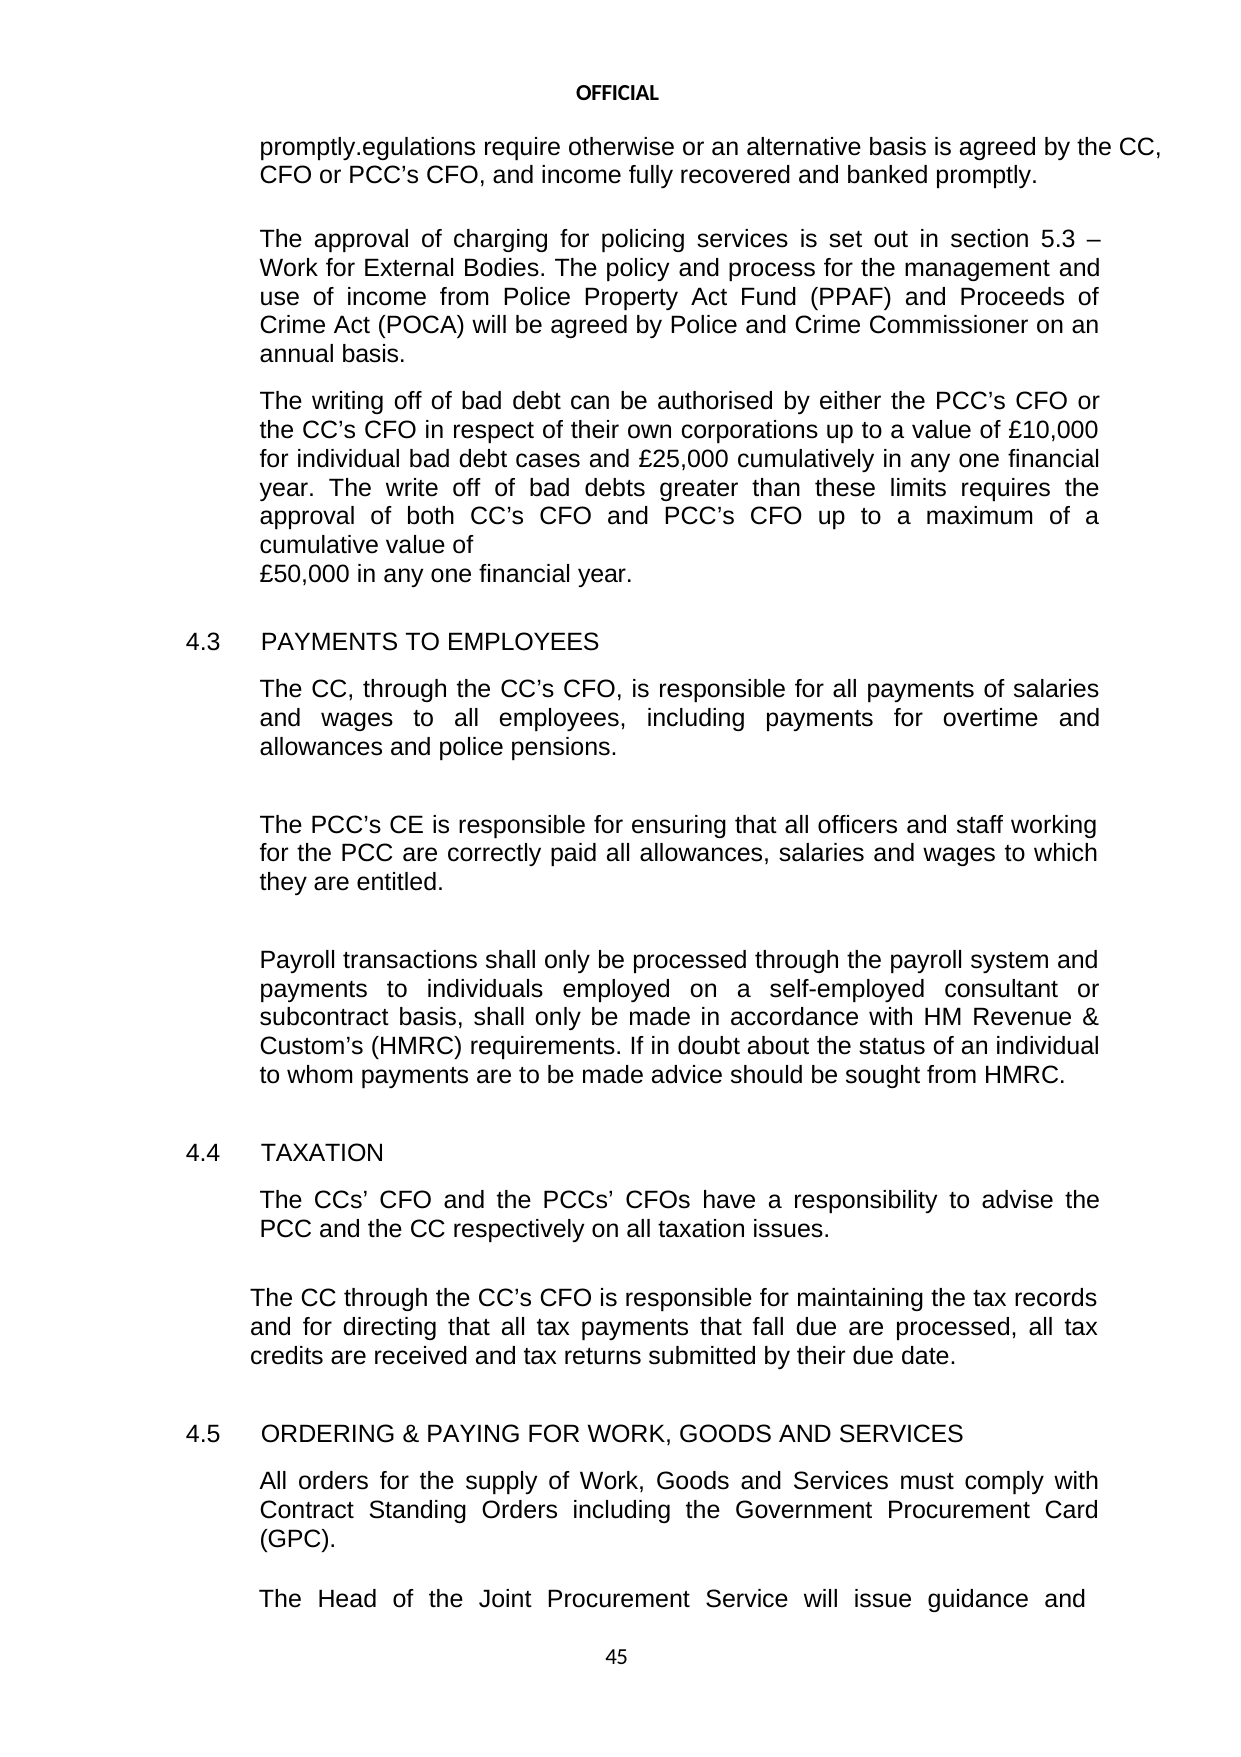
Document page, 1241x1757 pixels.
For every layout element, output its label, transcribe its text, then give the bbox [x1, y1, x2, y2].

text Payroll transactions shall only be processed through the payroll system and payments to individuals employed on a self-employed consultant or subcontract basis, shall only be made in accordance with HM Revenue & Custom’s (HMRC) requirements. If in doubt about the status of an individual to whom payments are to be made advice should be sought from HMRC. [259, 945, 1101, 1088]
subtitle TAXATION [186, 1138, 1167, 1167]
text The writing off of bad debt can be authorised by either the PCC’s CFO or the CC’s CFO in respect of their own corporations up to a value of £10,000 for individual bad debt cases and £25,000 cumulatively in any one financial year. The write off of bad debts greater than these limits requires the approval of both CC’s CFO and PCC’s CFO up to a maximum of a cumulative value of [259, 386, 1101, 559]
subtitle ORDERING & PAYING FOR WORK, GOODS AND SERVICES [186, 1419, 1167, 1448]
text The CC, through the CC’s CFO, is responsible for all payments of salaries and wages to all employees, including payments for overtime and allowances and police pensions. [259, 674, 1100, 760]
text The CC through the CC’s CFO is responsible for maintaining the tax records and for directing that all tax payments that fall due are processed, all tax credits are received and tax returns submitted by their due date. [250, 1283, 1099, 1369]
text The Head of the Joint Procurement Service will issue guidance and [259, 1584, 1100, 1613]
text promptly.egulations require otherwise or an alternative basis is agreed by the CC, CFO or PCC’s CFO, and income fully recovered and banked promptly. [259, 132, 1167, 189]
text £50,000 in any one financial year. [259, 559, 1167, 587]
text All orders for the supply of Work, Goods and Services must comply with Contract Standing Orders including the Government Procurement Card (GPC). [259, 1466, 1100, 1552]
subtitle PAYMENTS TO EMPLOYEES [186, 627, 1167, 656]
text The approval of charging for policing services is set out in section 5.3 – Work for External Bodies. The policy and process for the management and use of income from Police Property Act Fund (PPAF) and Proceeds of Crime Act (POCA) will be agreed by Police and Crime Commissioner on an annual basis. [259, 224, 1101, 368]
text The CCs’ CFO and the PCCs’ CFOs have a responsibility to advise the PCC and the CC respectively on all taxation issues. [259, 1185, 1100, 1242]
text The PCC’s CE is responsible for ensuring that all officers and staff working for the PCC are correctly paid all allowances, salaries and wages to which they are entitled. [259, 810, 1099, 896]
